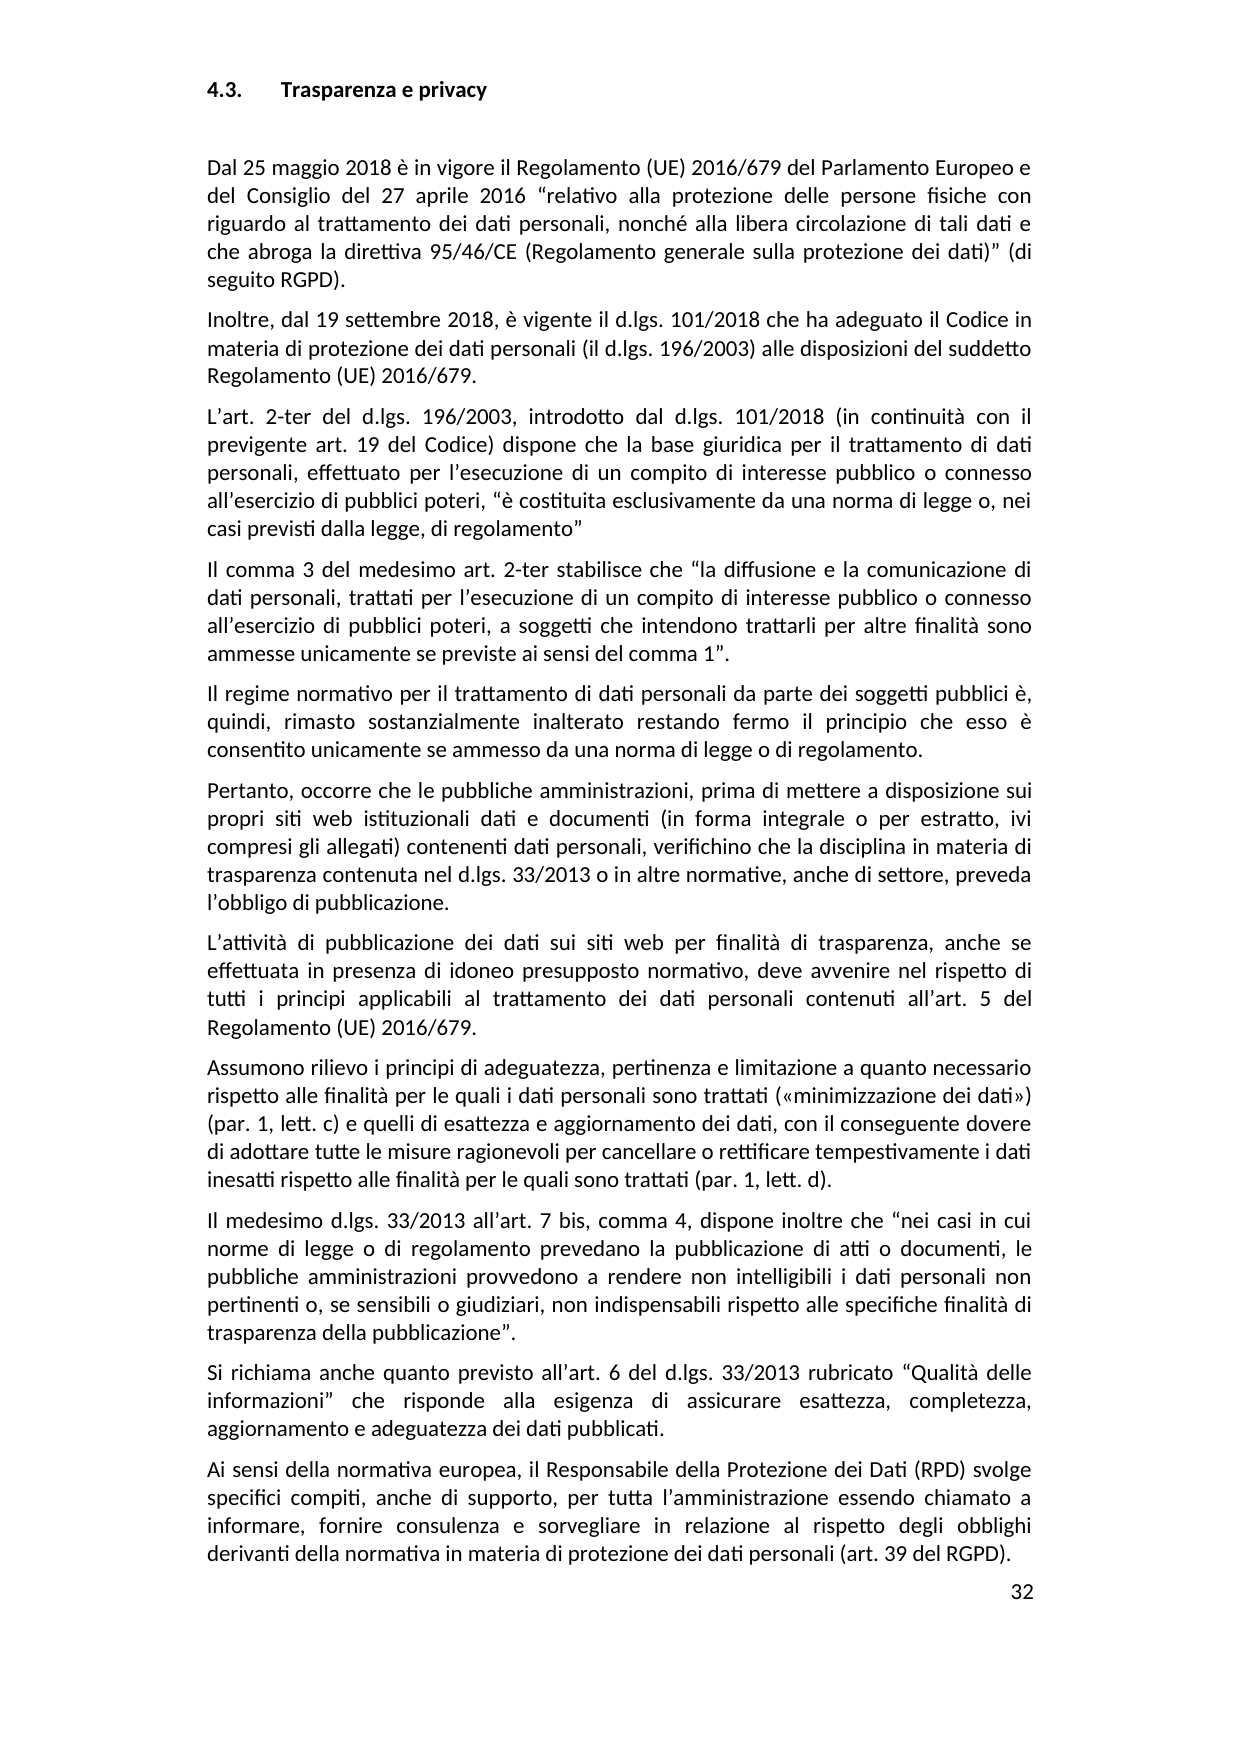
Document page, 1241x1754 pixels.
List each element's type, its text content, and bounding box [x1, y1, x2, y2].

text Assumono rilievo i principi di adeguatezza, pertinenza e limitazione a quanto necessario rispetto alle finalità per le quali i dati personali sono trattati («minimizzazione dei dati») (par. 1, lett. c) e quelli di esattezza e aggiornamento dei dati, con il conseguente dovere di adottare tutte le misure ragionevoli per cancellare o rettificare tempestivamente i dati inesatti rispetto alle finalità per le quali sono trattati (par. 1, lett. d). [207, 1053, 1033, 1193]
text L’art. 2-ter del d.lgs. 196/2003, introdotto dal d.lgs. 101/2018 (in continuità con il previgente art. 19 del Codice) dispone che la base giuridica per il trattamento di dati personali, effettuato per l’esecuzione di un compito di interesse pubblico o connesso all’esercizio di pubblici poteri, “è costituita esclusivamente da una norma di legge o, nei casi previsti dalla legge, di regolamento” [207, 402, 1033, 542]
text L’attività di pubblicazione dei dati sui siti web per finalità di trasparenza, anche se effettuata in presenza di idoneo presupposto normativo, deve avvenire nel rispetto di tutti i principi applicabili al trattamento dei dati personali contenuti all’art. 5 del Regolamento (UE) 2016/679. [207, 928, 1033, 1041]
text Il comma 3 del medesimo art. 2-ter stabilisce che “la diffusione e la comunicazione di dati personali, trattati per l’esecuzione di un compito di interesse pubblico o connesso all’esercizio di pubblici poteri, a soggetti che intendono trattarli per altre finalità sono ammesse unicamente se previste ai sensi del comma 1”. [207, 555, 1033, 667]
text Ai sensi della normativa europea, il Responsabile della Protezione dei Dati (RPD) svolge specifici compiti, anche di supporto, per tutta l’amministrazione essendo chiamato a informare, fornire consulenza e sorvegliare in relazione al rispetto degli obblighi derivanti della normativa in materia di protezione dei dati personali (art. 39 del RGPD). [207, 1455, 1033, 1567]
list Trasparenza e privacy [207, 74, 1033, 103]
text Il regime normativo per il trattamento di dati personali da parte dei soggetti pubblici è, quindi, rimasto sostanzialmente inalterato restando fermo il principio che esso è consentito unicamente se ammesso da una norma di legge o di regolamento. [207, 679, 1033, 763]
text Pertanto, occorre che le pubbliche amministrazioni, prima di mettere a disposizione sui propri siti web istituzionali dati e documenti (in forma integrale o per estratto, ivi compresi gli allegati) contenenti dati personali, verifichino che la disciplina in materia di trasparenza contenuta nel d.lgs. 33/2013 o in altre normative, anche di settore, preveda l’obbligo di pubblicazione. [207, 776, 1033, 916]
text Dal 25 maggio 2018 è in vigore il Regolamento (UE) 2016/679 del Parlamento Europeo e del Consiglio del 27 aprile 2016 “relativo alla protezione delle persone fisiche con riguardo al trattamento dei dati personali, nonché alla libera circolazione di tali dati e che abroga la direttiva 95/46/CE (Regolamento generale sulla protezione dei dati)” (di seguito RGPD). [207, 153, 1033, 293]
text Inoltre, dal 19 settembre 2018, è vigente il d.lgs. 101/2018 che ha adeguato il Codice in materia di protezione dei dati personali (il d.lgs. 196/2003) alle disposizioni del suddetto Regolamento (UE) 2016/679. [207, 306, 1033, 390]
text Si richiama anche quanto previsto all’art. 6 del d.lgs. 33/2013 rubricato “Qualità delle informazioni” che risponde alla esigenza di assicurare esattezza, completezza, aggiornamento e adeguatezza dei dati pubblicati. [207, 1358, 1033, 1442]
text Il medesimo d.lgs. 33/2013 all’art. 7 bis, comma 4, dispone inoltre che “nei casi in cui norme di legge o di regolamento prevedano la pubblicazione di atti o documenti, le pubbliche amministrazioni provvedono a rendere non intelligibili i dati personali non pertinenti o, se sensibili o giudiziari, non indispensabili rispetto alle specifiche finalità di trasparenza della pubblicazione”. [207, 1206, 1033, 1346]
